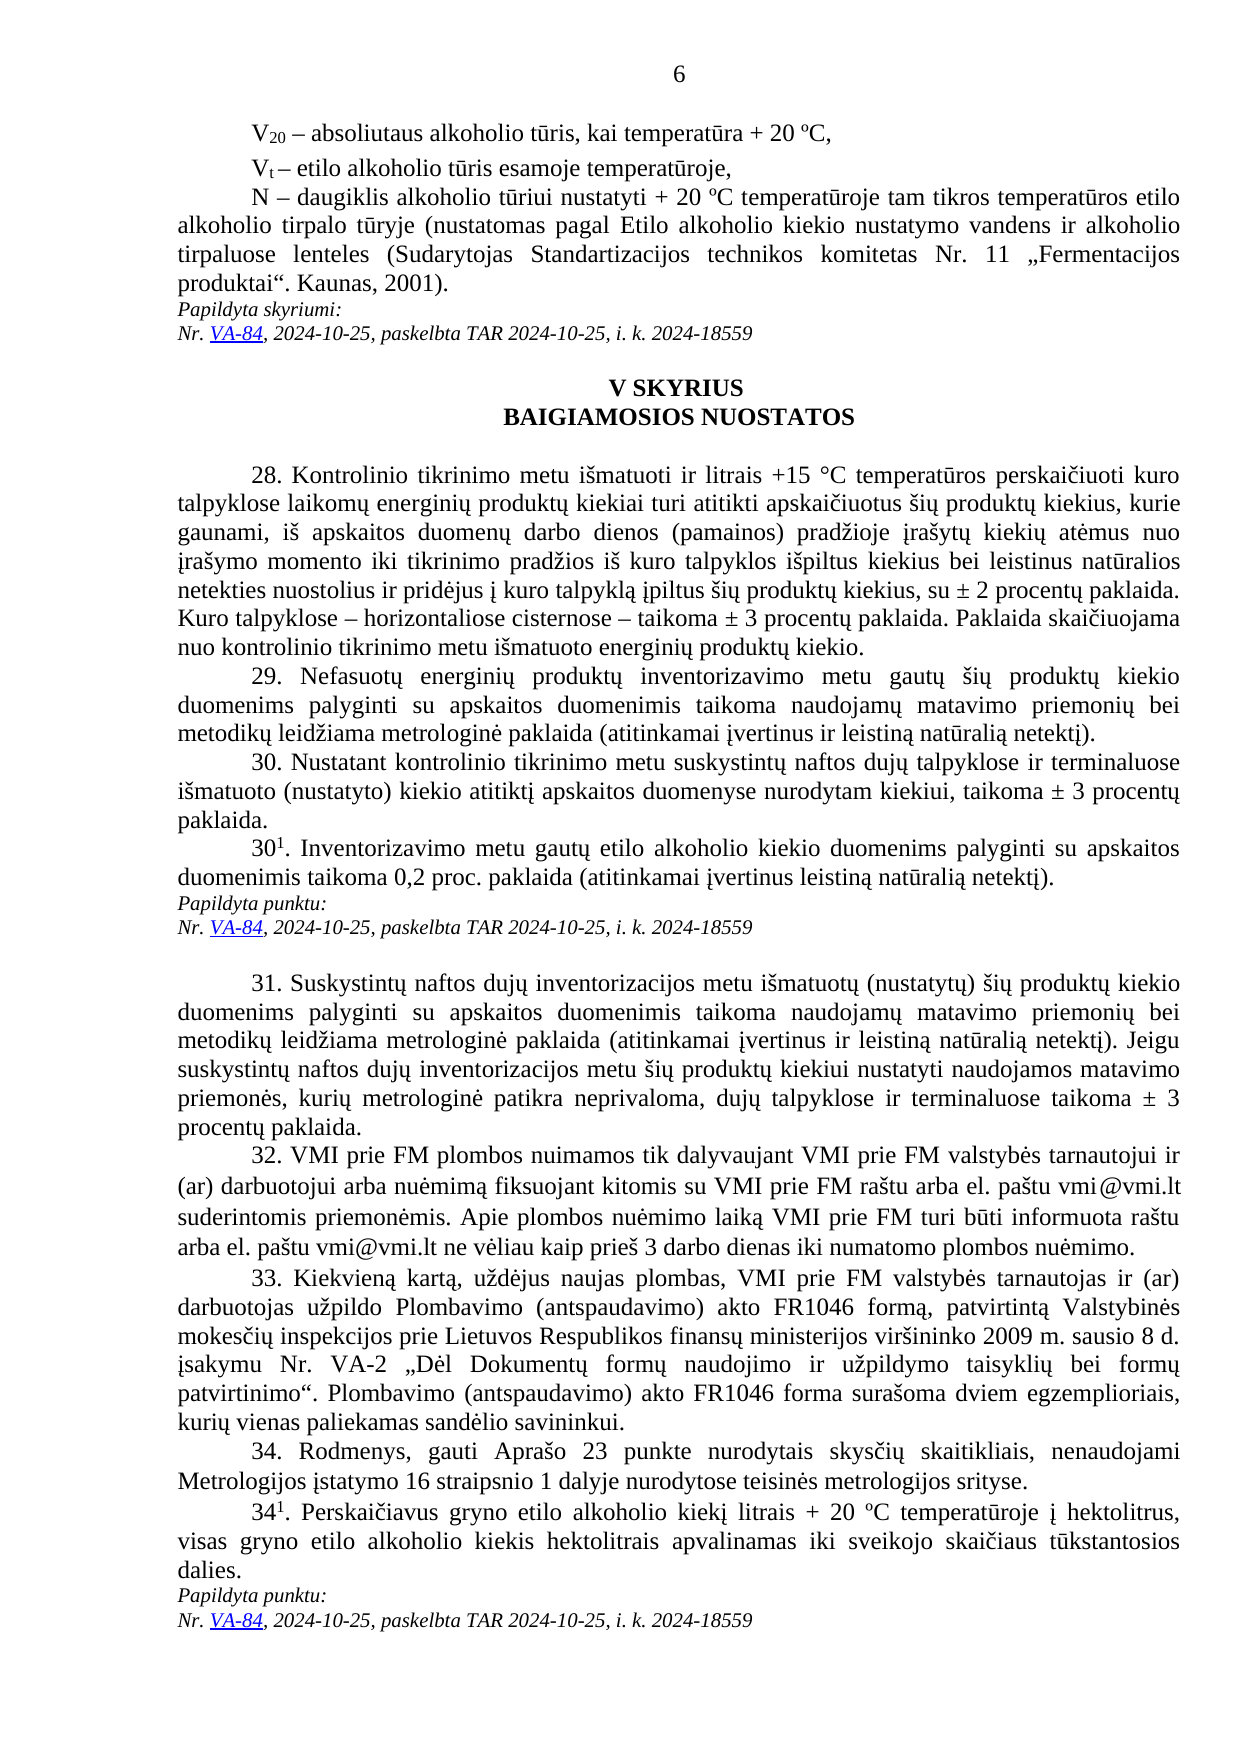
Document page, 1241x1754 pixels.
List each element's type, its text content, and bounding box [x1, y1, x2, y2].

text Nr. VA-84, 2024-10-25, paskelbta TAR 2024-10-25, i. k. 2024-18559 [177, 915, 1181, 939]
text 30. Nustatant kontrolinio tikrinimo metu suskystintų naftos dujų talpyklose ir terminaluose išmatuoto (nustatyto) kiekio atitiktį apskaitos duomenyse nurodytam kiekiui, taikoma ± 3 procentų paklaida. [177, 747, 1181, 833]
text Nr. VA-84, 2024-10-25, paskelbta TAR 2024-10-25, i. k. 2024-18559 [177, 1607, 1181, 1632]
text Papildyta skyriumi: [177, 297, 1181, 321]
text BAIGIAMOSIOS NUOSTATOS [177, 402, 1181, 431]
text 29. Nefasuotų energinių produktų inventorizavimo metu gautų šių produktų kiekio duomenims palyginti su apskaitos duomenimis taikoma naudojamų matavimo priemonių bei metodikų leidžiama metrologinė paklaida (atitinkamai įvertinus ir leistiną natūralią netektį). [177, 661, 1181, 747]
text 34. Rodmenys, gauti Aprašo 23 punkte nurodytais skysčių skaitikliais, nenaudojami Metrologijos įstatymo 16 straipsnio 1 dalyje nurodytose teisinės metrologijos srityse. [177, 1436, 1181, 1495]
text Papildyta punktu: [177, 1583, 1181, 1607]
text V20 – absoliutaus alkoholio tūris, kai temperatūra + 20 ºC, [177, 118, 1181, 153]
text 301. Inventorizavimo metu gautų etilo alkoholio kiekio duomenims palyginti su apskaitos duomenimis taikoma 0,2 proc. paklaida (atitinkamai įvertinus leistiną natūralią netektį). [177, 833, 1181, 891]
text 341. Perskaičiavus gryno etilo alkoholio kiekį litrais + 20 ºC temperatūroje į hektolitrus, visas gryno etilo alkoholio kiekis hektolitrais apvalinamas iki sveikojo skaičiaus tūkstantosios dalies. [177, 1497, 1181, 1583]
text 33. Kiekvieną kartą, uždėjus naujas plombas, VMI prie FM valstybės tarnautojas ir (ar) darbuotojas užpildo Plombavimo (antspaudavimo) akto FR1046 formą, patvirtintą Valstybinės mokesčių inspekcijos prie Lietuvos Respublikos finansų ministerijos viršininko 2009 m. sausio 8 d. įsakymu Nr. VA-2 „Dėl Dokumentų formų naudojimo ir užpildymo taisyklių bei formų patvirtinimo“. Plombavimo (antspaudavimo) akto FR1046 forma surašoma dviem egzemplioriais, kurių vienas paliekamas sandėlio savininkui. [177, 1263, 1181, 1436]
text N – daugiklis alkoholio tūriui nustatyti + 20 ºC temperatūroje tam tikros temperatūros etilo alkoholio tirpalo tūryje (nustatomas pagal Etilo alkoholio kiekio nustatymo vandens ir alkoholio tirpaluose lenteles (Sudarytojas Standartizacijos technikos komitetas Nr. 11 „Fermentacijos produktai“. Kaunas, 2001). [177, 182, 1181, 297]
text Nr. VA-84, 2024-10-25, paskelbta TAR 2024-10-25, i. k. 2024-18559 [177, 321, 1181, 345]
text 31. Suskystintų naftos dujų inventorizacijos metu išmatuotų (nustatytų) šių produktų kiekio duomenims palyginti su apskaitos duomenimis taikoma naudojamų matavimo priemonių bei metodikų leidžiama metrologinė paklaida (atitinkamai įvertinus ir leistiną natūralią netektį). Jeigu suskystintų naftos dujų inventorizacijos metu šių produktų kiekiui nustatyti naudojamos matavimo priemonės, kurių metrologinė patikra neprivaloma, dujų talpyklose ir terminaluose taikoma ± 3 procentų paklaida. [177, 968, 1181, 1140]
text V SKYRIUS [177, 373, 1181, 402]
text Vt – etilo alkoholio tūris esamoje temperatūroje, [177, 153, 1181, 182]
text Papildyta punktu: [177, 891, 1181, 915]
text 32. VMI prie FM plombos nuimamos tik dalyvaujant VMI prie FM valstybės tarnautojui ir (ar) darbuotojui arba nuėmimą fiksuojant kitomis su VMI prie FM raštu arba el. paštu vmi@vmi.lt suderintomis priemonėmis. Apie plombos nuėmimo laiką VMI prie FM turi būti informuota raštu arba el. paštu vmi@vmi.lt ne vėliau kaip prieš 3 darbo dienas iki numatomo plombos nuėmimo. [177, 1140, 1181, 1261]
text 28. Kontrolinio tikrinimo metu išmatuoti ir litrais +15 °C temperatūros perskaičiuoti kuro talpyklose laikomų energinių produktų kiekiai turi atitikti apskaičiuotus šių produktų kiekius, kurie gaunami, iš apskaitos duomenų darbo dienos (pamainos) pradžioje įrašytų kiekių atėmus nuo įrašymo momento iki tikrinimo pradžios iš kuro talpyklos išpiltus kiekius bei leistinus natūralios netekties nuostolius ir pridėjus į kuro talpyklą įpiltus šių produktų kiekius, su ± 2 procentų paklaida. Kuro talpyklose – horizontaliose cisternose – taikoma ± 3 procentų paklaida. Paklaida skaičiuojama nuo kontrolinio tikrinimo metu išmatuoto energinių produktų kiekio. [177, 460, 1181, 661]
